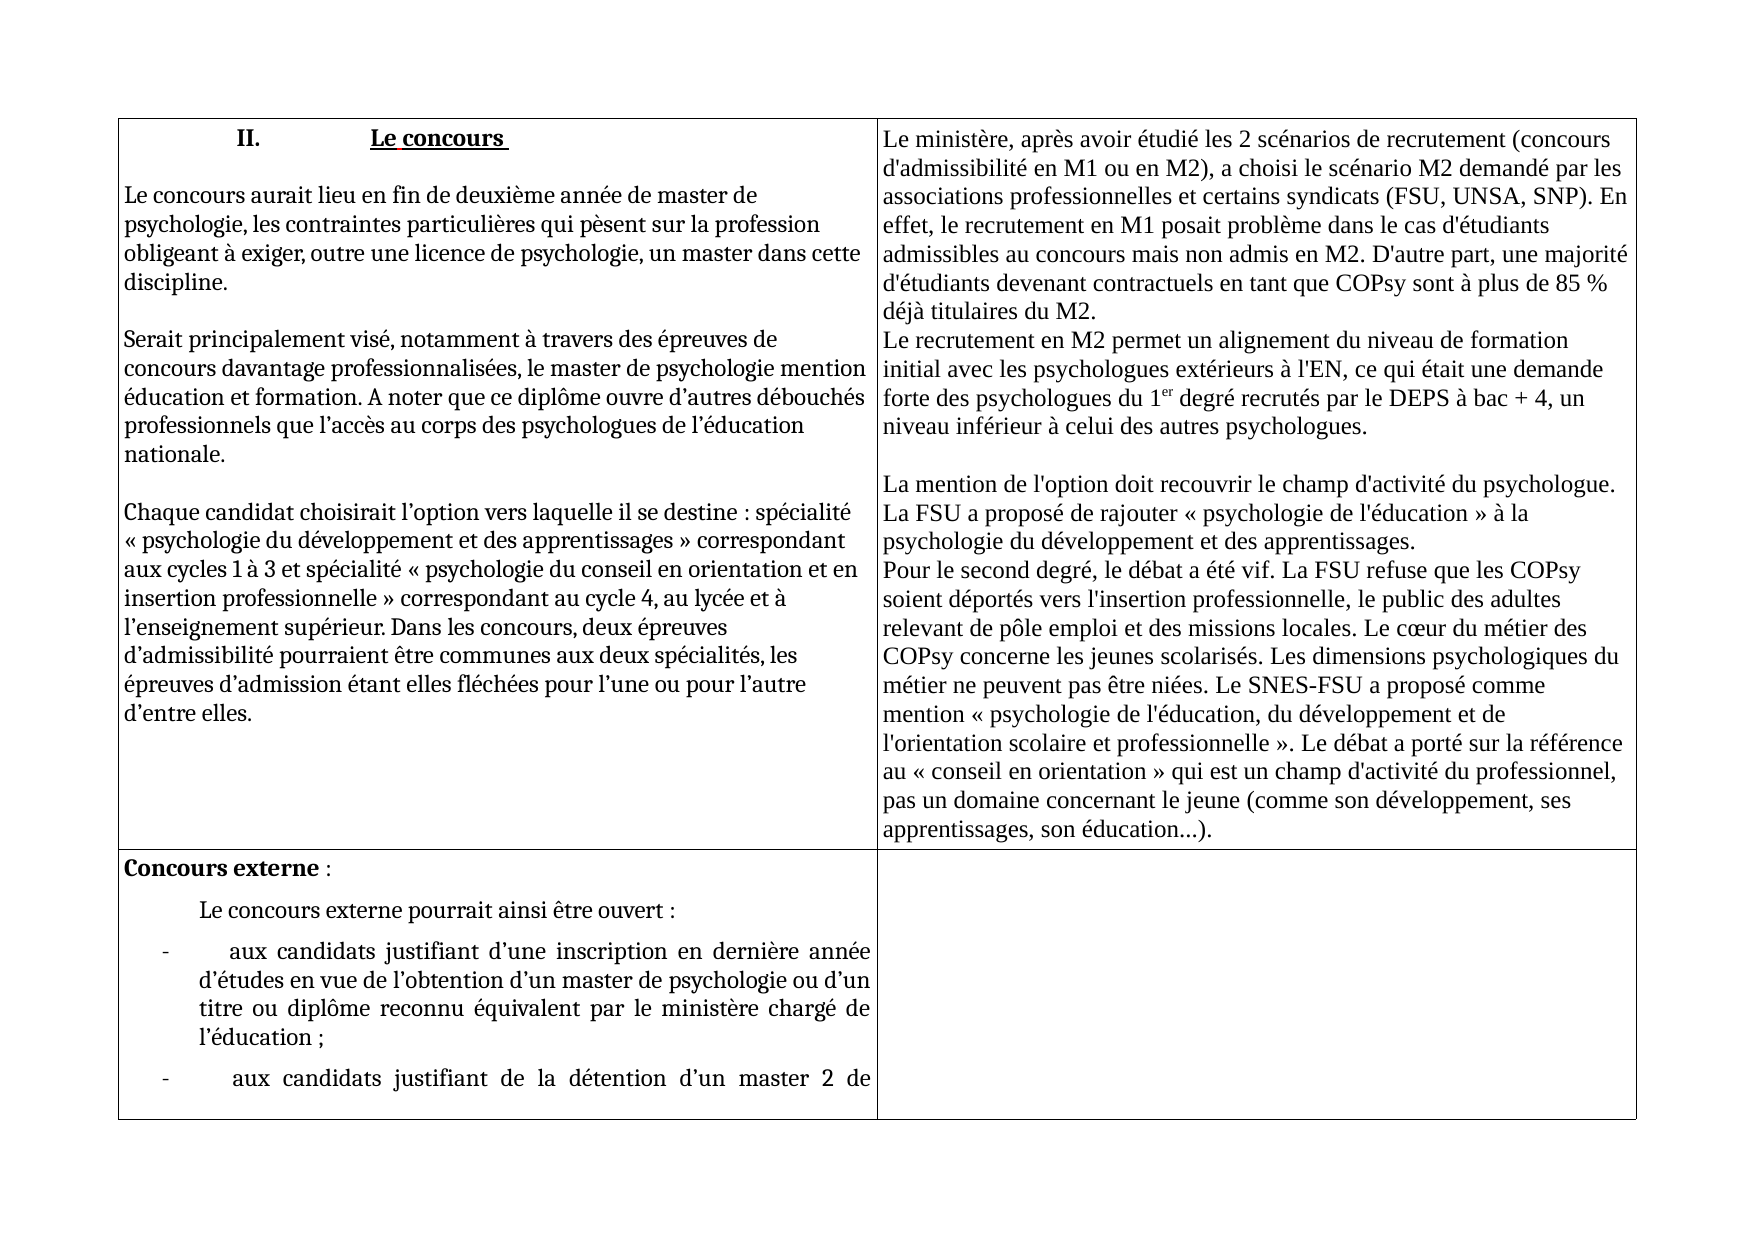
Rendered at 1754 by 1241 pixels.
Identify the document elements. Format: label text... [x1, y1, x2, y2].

table_cell II. Le concours Le concours aurait lieu en fin de deuxième année de master de psychologie, les contraintes particulières qui pèsent sur la profession obligeant à exiger, outre une licence de psychologie, un master dans cette discipline. Serait principalement visé, notamment à travers des épreuves de concours davantage professionnalisées, le master de psychologie mention éducation et formation. A noter que ce diplôme ouvre d’autres débouchés professionnels que l’accès au corps des psychologues de l’éducation nationale. Chaque candidat choisirait l’option vers laquelle il se destine : spécialité « psychologie du développement et des apprentissages » correspondant aux cycles 1 à 3 et spécialité « psychologie du conseil en orientation et en insertion professionnelle » correspondant au cycle 4, au lycée et à l’enseignement supérieur. Dans les concours, deux épreuves d’admissibilité pourraient être communes aux deux spécialités, les épreuves d’admission étant elles fléchées pour l’une ou pour l’autre d’entre elles. [119, 119, 877, 848]
table_cell [878, 850, 1636, 1119]
table_cell Le ministère, après avoir étudié les 2 scénarios de recrutement (concours d'admissibilité en M1 ou en M2), a choisi le scénario M2 demandé par les associations professionnelles et certains syndicats (FSU, UNSA, SNP). En effet, le recrutement en M1 posait problème dans le cas d'étudiants admissibles au concours mais non admis en M2. D'autre part, une majorité d'étudiants devenant contractuels en tant que COPsy sont à plus de 85 % déjà titulaires du M2. Le recrutement en M2 permet un alignement du niveau de formation initial avec les psychologues extérieurs à l'EN, ce qui était une demande forte des psychologues du 1er degré recrutés par le DEPS à bac + 4, un niveau inférieur à celui des autres psychologues. La mention de l'option doit recouvrir le champ d'activité du psychologue. La FSU a proposé de rajouter « psychologie de l'éducation » à la psychologie du développement et des apprentissages. Pour le second degré, le débat a été vif. La FSU refuse que les COPsy soient déportés vers l'insertion professionnelle, le public des adultes relevant de pôle emploi et des missions locales. Le cœur du métier des COPsy concerne les jeunes scolarisés. Les dimensions psychologiques du métier ne peuvent pas être niées. Le SNES-FSU a proposé comme mention « psychologie de l'éducation, du développement et de l'orientation scolaire et professionnelle ». Le débat a porté sur la référence au « conseil en orientation » qui est un champ d'activité du professionnel, pas un domaine concernant le jeune (comme son développement, ses apprentissages, son éducation...). [878, 119, 1636, 848]
table_cell Concours externe : Le concours externe pourrait ainsi être ouvert : - aux candidats justifiant d’une inscription en dernière année d’études en vue de l’obtention d’un master de psychologie ou d’un titre ou diplôme reconnu équivalent par le ministère chargé de l’éducation ; - aux candidats justifiant de la détention d’un master 2 de [119, 850, 877, 1119]
